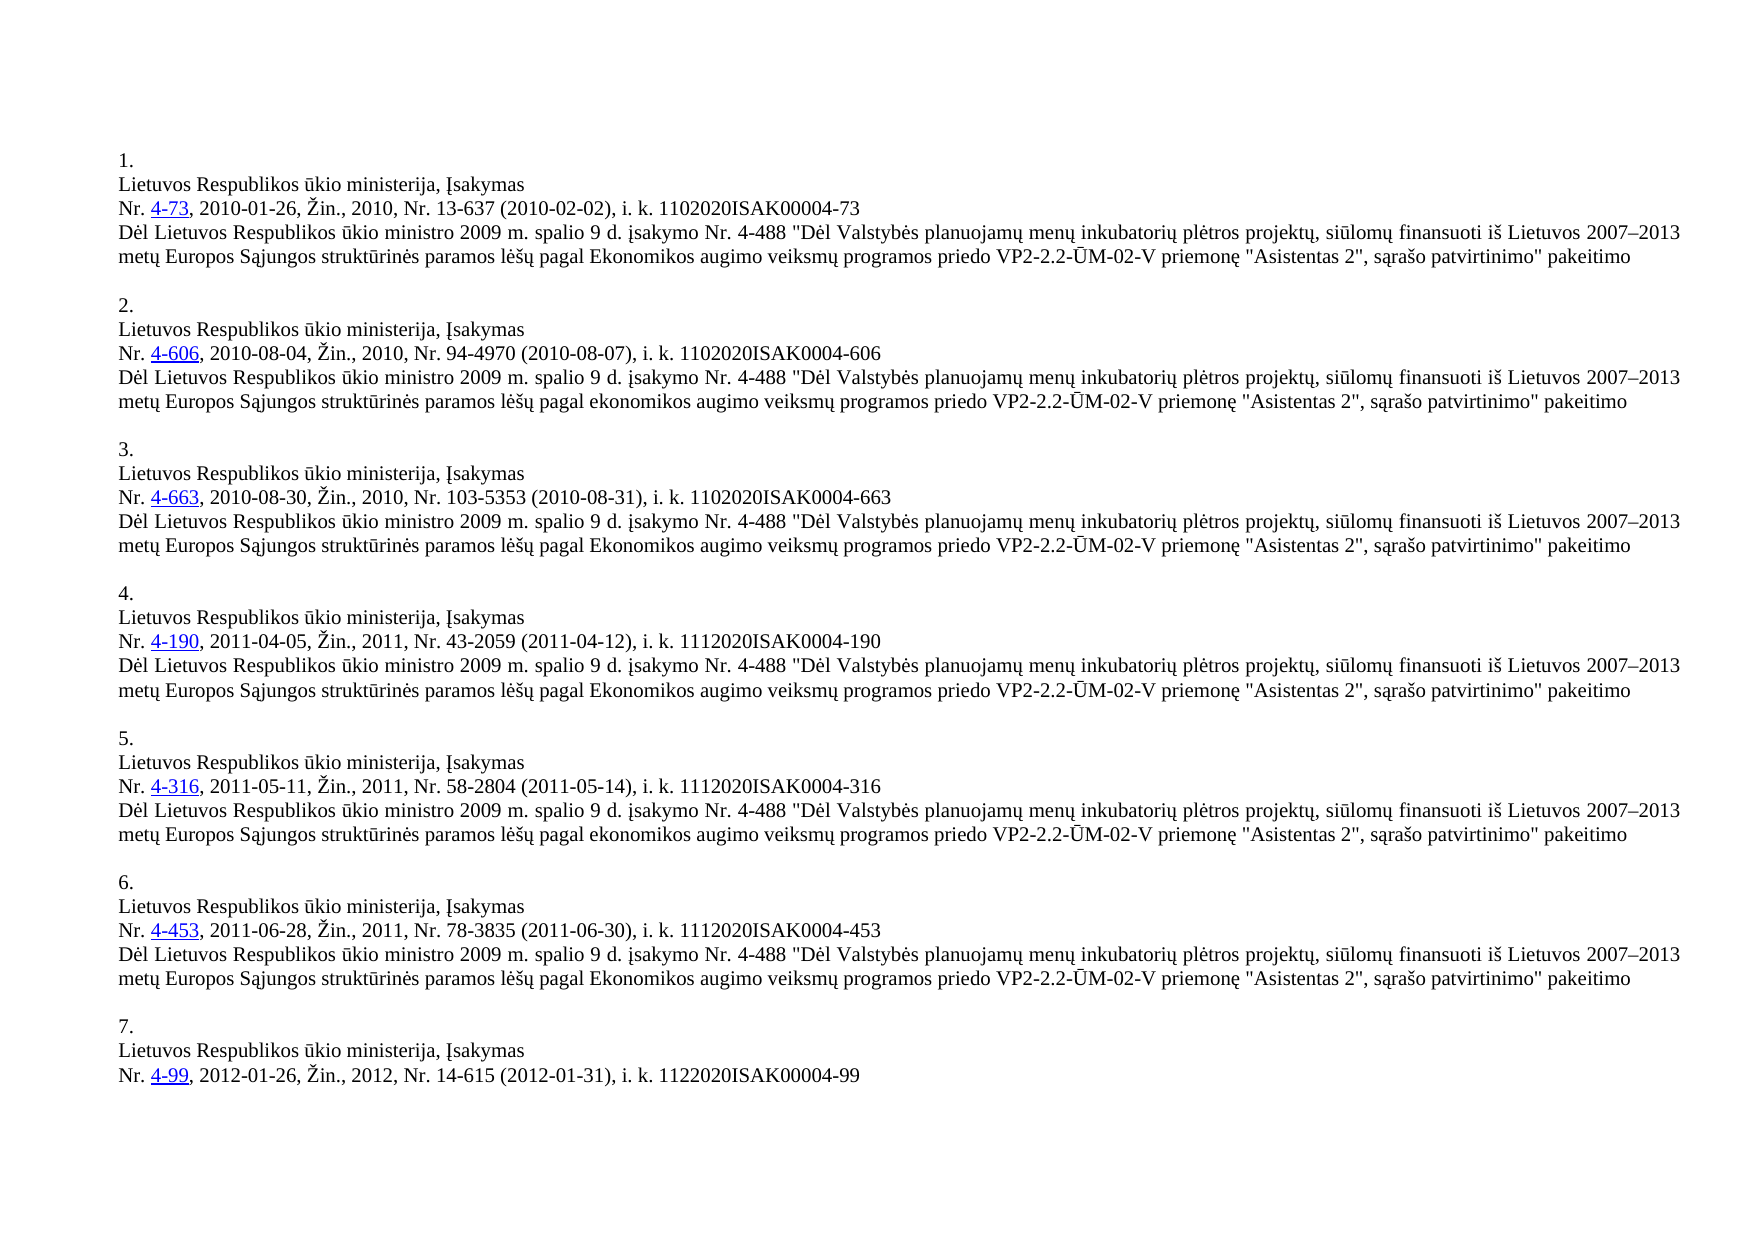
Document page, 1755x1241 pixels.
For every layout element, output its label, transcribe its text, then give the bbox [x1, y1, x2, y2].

text Dėl Lietuvos Respublikos ūkio ministro 2009 m. spalio 9 d. įsakymo Nr. 4-488 "Dėl Valstybės planuojamų menų inkubatorių plėtros projektų, siūlomų finansuoti iš Lietuvos 2007–2013 metų Europos Sąjungos struktūrinės paramos lėšų pagal ekonomikos augimo veiksmų programos priedo VP2-2.2-ŪM-02-V priemonę "Asistentas 2", sąrašo patvirtinimo" pakeitimo [118, 798, 1683, 846]
text Dėl Lietuvos Respublikos ūkio ministro 2009 m. spalio 9 d. įsakymo Nr. 4-488 "Dėl Valstybės planuojamų menų inkubatorių plėtros projektų, siūlomų finansuoti iš Lietuvos 2007–2013 metų Europos Sąjungos struktūrinės paramos lėšų pagal Ekonomikos augimo veiksmų programos priedo VP2-2.2-ŪM-02-V priemonę "Asistentas 2", sąrašo patvirtinimo" pakeitimo [118, 653, 1683, 702]
text Nr. 4-453, 2011-06-28, Žin., 2011, Nr. 78-3835 (2011-06-30), i. k. 1112020ISAK0004-453 [118, 918, 1683, 942]
text 7. [118, 1014, 1683, 1038]
text Lietuvos Respublikos ūkio ministerija, Įsakymas [118, 461, 1683, 485]
text 2. [118, 292, 1683, 317]
text Nr. 4-73, 2010-01-26, Žin., 2010, Nr. 13-637 (2010-02-02), i. k. 1102020ISAK00004-73 [118, 196, 1683, 220]
text Dėl Lietuvos Respublikos ūkio ministro 2009 m. spalio 9 d. įsakymo Nr. 4-488 "Dėl Valstybės planuojamų menų inkubatorių plėtros projektų, siūlomų finansuoti iš Lietuvos 2007–2013 metų Europos Sąjungos struktūrinės paramos lėšų pagal ekonomikos augimo veiksmų programos priedo VP2-2.2-ŪM-02-V priemonę "Asistentas 2", sąrašo patvirtinimo" pakeitimo [118, 365, 1683, 413]
text Nr. 4-99, 2012-01-26, Žin., 2012, Nr. 14-615 (2012-01-31), i. k. 1122020ISAK00004-99 [118, 1062, 1683, 1087]
text Lietuvos Respublikos ūkio ministerija, Įsakymas [118, 750, 1683, 774]
text Lietuvos Respublikos ūkio ministerija, Įsakymas [118, 317, 1683, 341]
text 1. [118, 148, 1683, 172]
text Nr. 4-190, 2011-04-05, Žin., 2011, Nr. 43-2059 (2011-04-12), i. k. 1112020ISAK0004-190 [118, 629, 1683, 653]
text Lietuvos Respublikos ūkio ministerija, Įsakymas [118, 894, 1683, 918]
text Nr. 4-606, 2010-08-04, Žin., 2010, Nr. 94-4970 (2010-08-07), i. k. 1102020ISAK0004-606 [118, 341, 1683, 365]
text Lietuvos Respublikos ūkio ministerija, Įsakymas [118, 172, 1683, 196]
text 3. [118, 437, 1683, 461]
text Lietuvos Respublikos ūkio ministerija, Įsakymas [118, 1038, 1683, 1062]
text Dėl Lietuvos Respublikos ūkio ministro 2009 m. spalio 9 d. įsakymo Nr. 4-488 "Dėl Valstybės planuojamų menų inkubatorių plėtros projektų, siūlomų finansuoti iš Lietuvos 2007–2013 metų Europos Sąjungos struktūrinės paramos lėšų pagal Ekonomikos augimo veiksmų programos priedo VP2-2.2-ŪM-02-V priemonę "Asistentas 2", sąrašo patvirtinimo" pakeitimo [118, 942, 1683, 990]
text Nr. 4-663, 2010-08-30, Žin., 2010, Nr. 103-5353 (2010-08-31), i. k. 1102020ISAK0004-663 [118, 485, 1683, 509]
text 5. [118, 726, 1683, 750]
text Dėl Lietuvos Respublikos ūkio ministro 2009 m. spalio 9 d. įsakymo Nr. 4-488 "Dėl Valstybės planuojamų menų inkubatorių plėtros projektų, siūlomų finansuoti iš Lietuvos 2007–2013 metų Europos Sąjungos struktūrinės paramos lėšų pagal Ekonomikos augimo veiksmų programos priedo VP2-2.2-ŪM-02-V priemonę "Asistentas 2", sąrašo patvirtinimo" pakeitimo [118, 509, 1683, 557]
text 4. [118, 581, 1683, 605]
text Nr. 4-316, 2011-05-11, Žin., 2011, Nr. 58-2804 (2011-05-14), i. k. 1112020ISAK0004-316 [118, 774, 1683, 798]
text 6. [118, 870, 1683, 894]
text Lietuvos Respublikos ūkio ministerija, Įsakymas [118, 605, 1683, 629]
text Dėl Lietuvos Respublikos ūkio ministro 2009 m. spalio 9 d. įsakymo Nr. 4-488 "Dėl Valstybės planuojamų menų inkubatorių plėtros projektų, siūlomų finansuoti iš Lietuvos 2007–2013 metų Europos Sąjungos struktūrinės paramos lėšų pagal Ekonomikos augimo veiksmų programos priedo VP2-2.2-ŪM-02-V priemonę "Asistentas 2", sąrašo patvirtinimo" pakeitimo [118, 220, 1683, 268]
